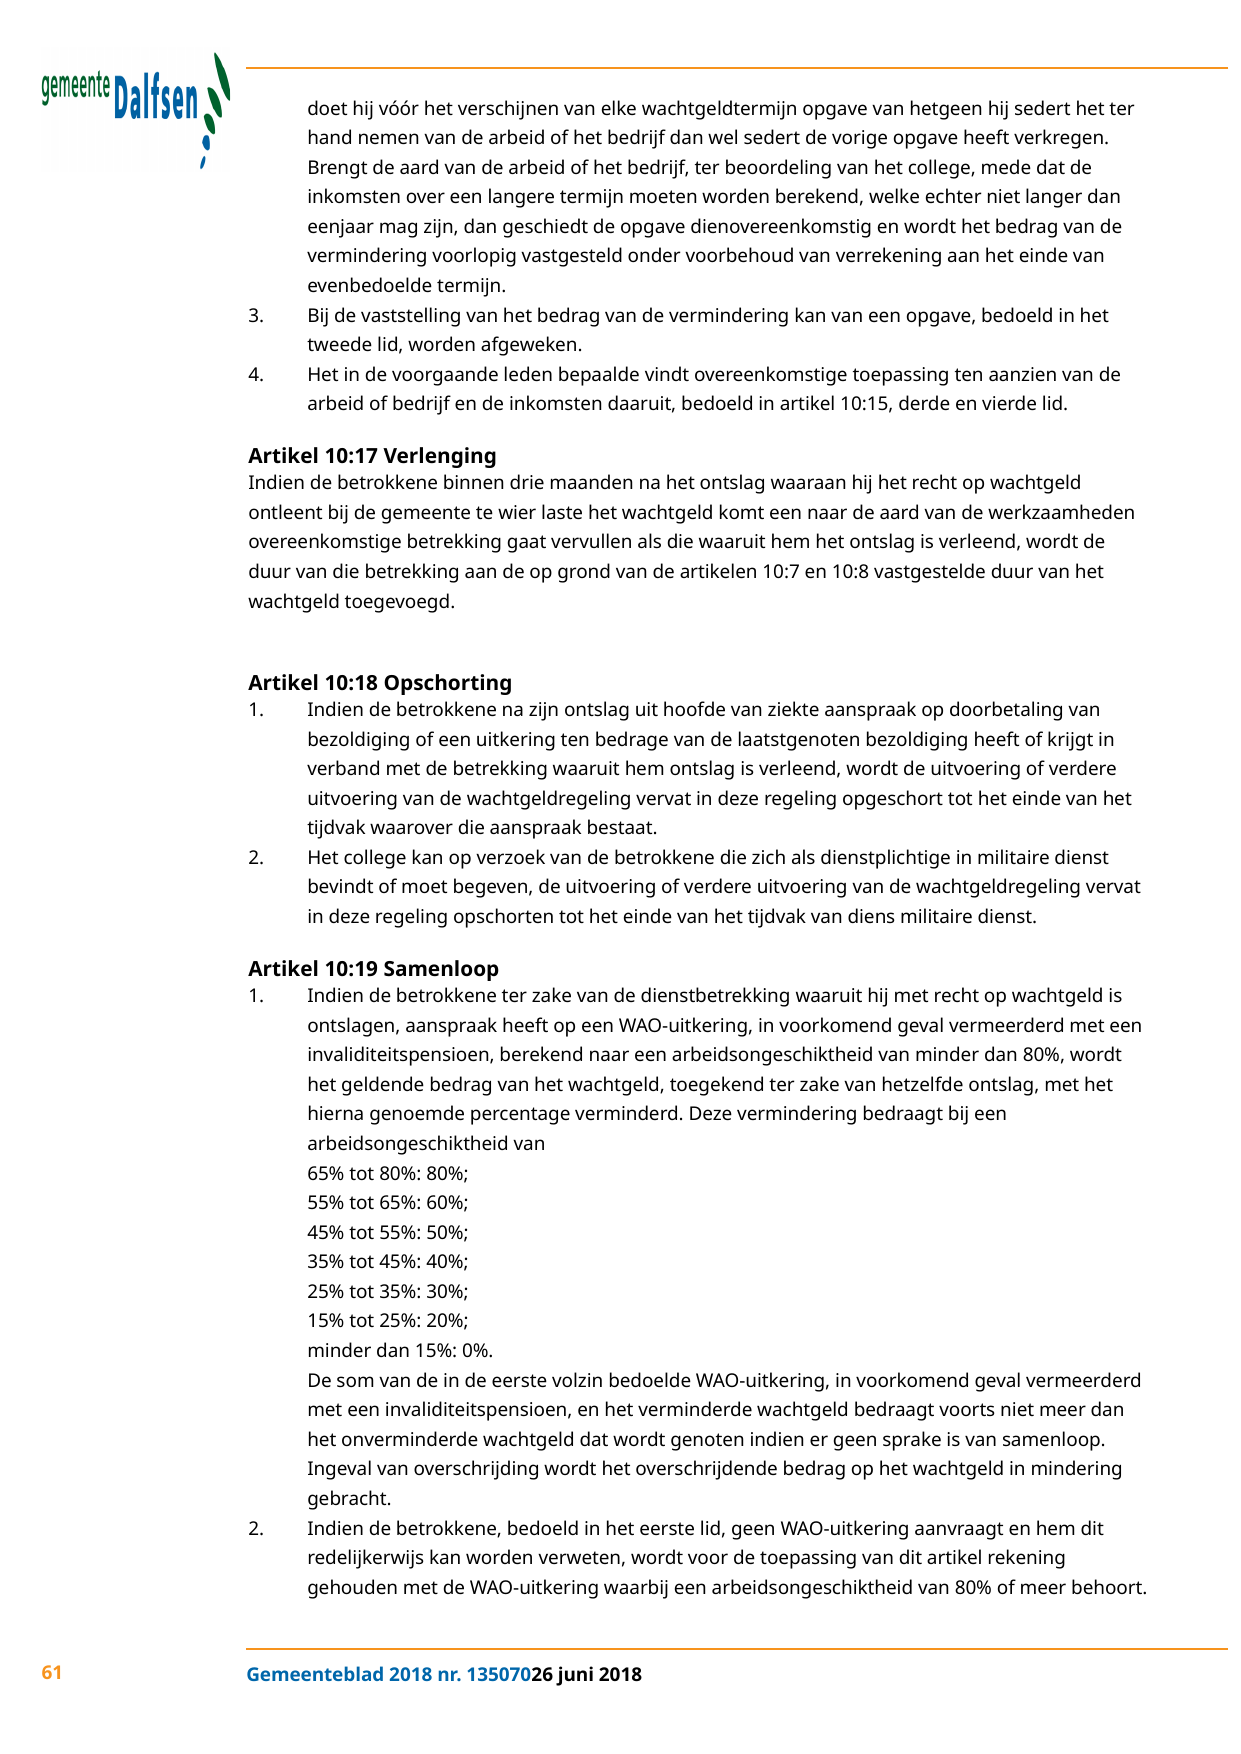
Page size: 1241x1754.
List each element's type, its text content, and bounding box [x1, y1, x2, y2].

text Artikel 10:19 Samenloop [248, 954, 1152, 982]
list De som van de in de eerste volzin bedoelde WAO-uitkering, in voorkomend geval vermeerderd met een invaliditeitspensioen, en het verminderde wachtgeld bedraagt voorts niet meer dan het onverminderde wachtgeld dat wordt genoten indien er geen sprake is van samenloop. Ingeval van overschrijding wordt het overschrijdende bedrag op het wachtgeld in mindering gebracht. [248, 1367, 1152, 1511]
list Het college kan op verzoek van de betrokkene die zich als dienstplichtige in militaire dienst bevindt of moet begeven, de uitvoering of verdere uitvoering van de wachtgeldregeling vervat in deze regeling opschorten tot het einde van het tijdvak van diens militaire dienst. [248, 844, 1152, 929]
list Indien de betrokkene ter zake van de dienstbetrekking waaruit hij met recht op wachtgeld is ontslagen, aanspraak heeft op een WAO-uitkering, in voorkomend geval vermeerderd met een invaliditeitspensioen, berekend naar een arbeidsongeschiktheid van minder dan 80%, wordt het geldende bedrag van het wachtgeld, toegekend ter zake van hetzelfde ontslag, met het hierna genoemde percentage verminderd. Deze vermindering bedraagt bij een arbeidsongeschiktheid van [248, 982, 1152, 1156]
list doet hij vóór het verschijnen van elke wachtgeldtermijn opgave van hetgeen hij sedert het ter hand nemen van de arbeid of het bedrijf dan wel sedert de vorige opgave heeft verkregen. Brengt de aard van de arbeid of het bedrijf, ter beoordeling van het college, mede dat de inkomsten over een langere termijn moeten worden berekend, welke echter niet langer dan eenjaar mag zijn, dan geschiedt de opgave dienovereenkomstig en wordt het bedrag van de vermindering voorlopig vastgesteld onder voorbehoud van verrekening aan het einde van evenbedoelde termijn. [248, 95, 1152, 298]
list Indien de betrokkene, bedoeld in het eerste lid, geen WAO-uitkering aanvraagt en hem dit redelijkerwijs kan worden verweten, wordt voor de toepassing van dit artikel rekening gehouden met de WAO-uitkering waarbij een arbeidsongeschiktheid van 80% of meer behoort. [248, 1515, 1152, 1599]
text Artikel 10:17 Verlenging [248, 441, 1152, 469]
list 55% tot 65%: 60%; [248, 1189, 1152, 1215]
list Indien de betrokkene na zijn ontslag uit hoofde van ziekte aanspraak op doorbetaling van bezoldiging of een uitkering ten bedrage van de laatstgenoten bezoldiging heeft of krijgt in verband met de betrekking waaruit hem ontslag is verleend, wordt de uitvoering of verdere uitvoering van de wachtgeldregeling vervat in deze regeling opgeschort tot het einde van het tijdvak waarover die aanspraak bestaat. [248, 696, 1152, 840]
list 65% tot 80%: 80%; [248, 1160, 1152, 1185]
list 45% tot 55%: 50%; [248, 1219, 1152, 1244]
list 35% tot 45%: 40%; [248, 1248, 1152, 1274]
list 25% tot 35%: 30%; [248, 1278, 1152, 1304]
list Bij de vaststelling van het bedrag van de vermindering kan van een opgave, bedoeld in het tweede lid, worden afgeweken. [248, 302, 1152, 357]
list Het in de voorgaande leden bepaalde vindt overeenkomstige toepassing ten aanzien van de arbeid of bedrijf en de inkomsten daaruit, bedoeld in artikel 10:15, derde en vierde lid. [248, 361, 1152, 416]
picture [41, 47, 231, 172]
list minder dan 15%: 0%. [248, 1337, 1152, 1363]
text Artikel 10:18 Opschorting [248, 668, 1152, 696]
text Indien de betrokkene binnen drie maanden na het ontslag waaraan hij het recht op wachtgeld ontleent bij de gemeente te wier laste het wachtgeld komt een naar de aard van de werkzaamheden overeenkomstige betrekking gaat vervullen als die waaruit hem het ontslag is verleend, wordt de duur van die betrekking aan de op grond van de artikelen 10:7 en 10:8 vastgestelde duur van het wachtgeld toegevoegd. [248, 469, 1152, 613]
list 15% tot 25%: 20%; [248, 1308, 1152, 1333]
